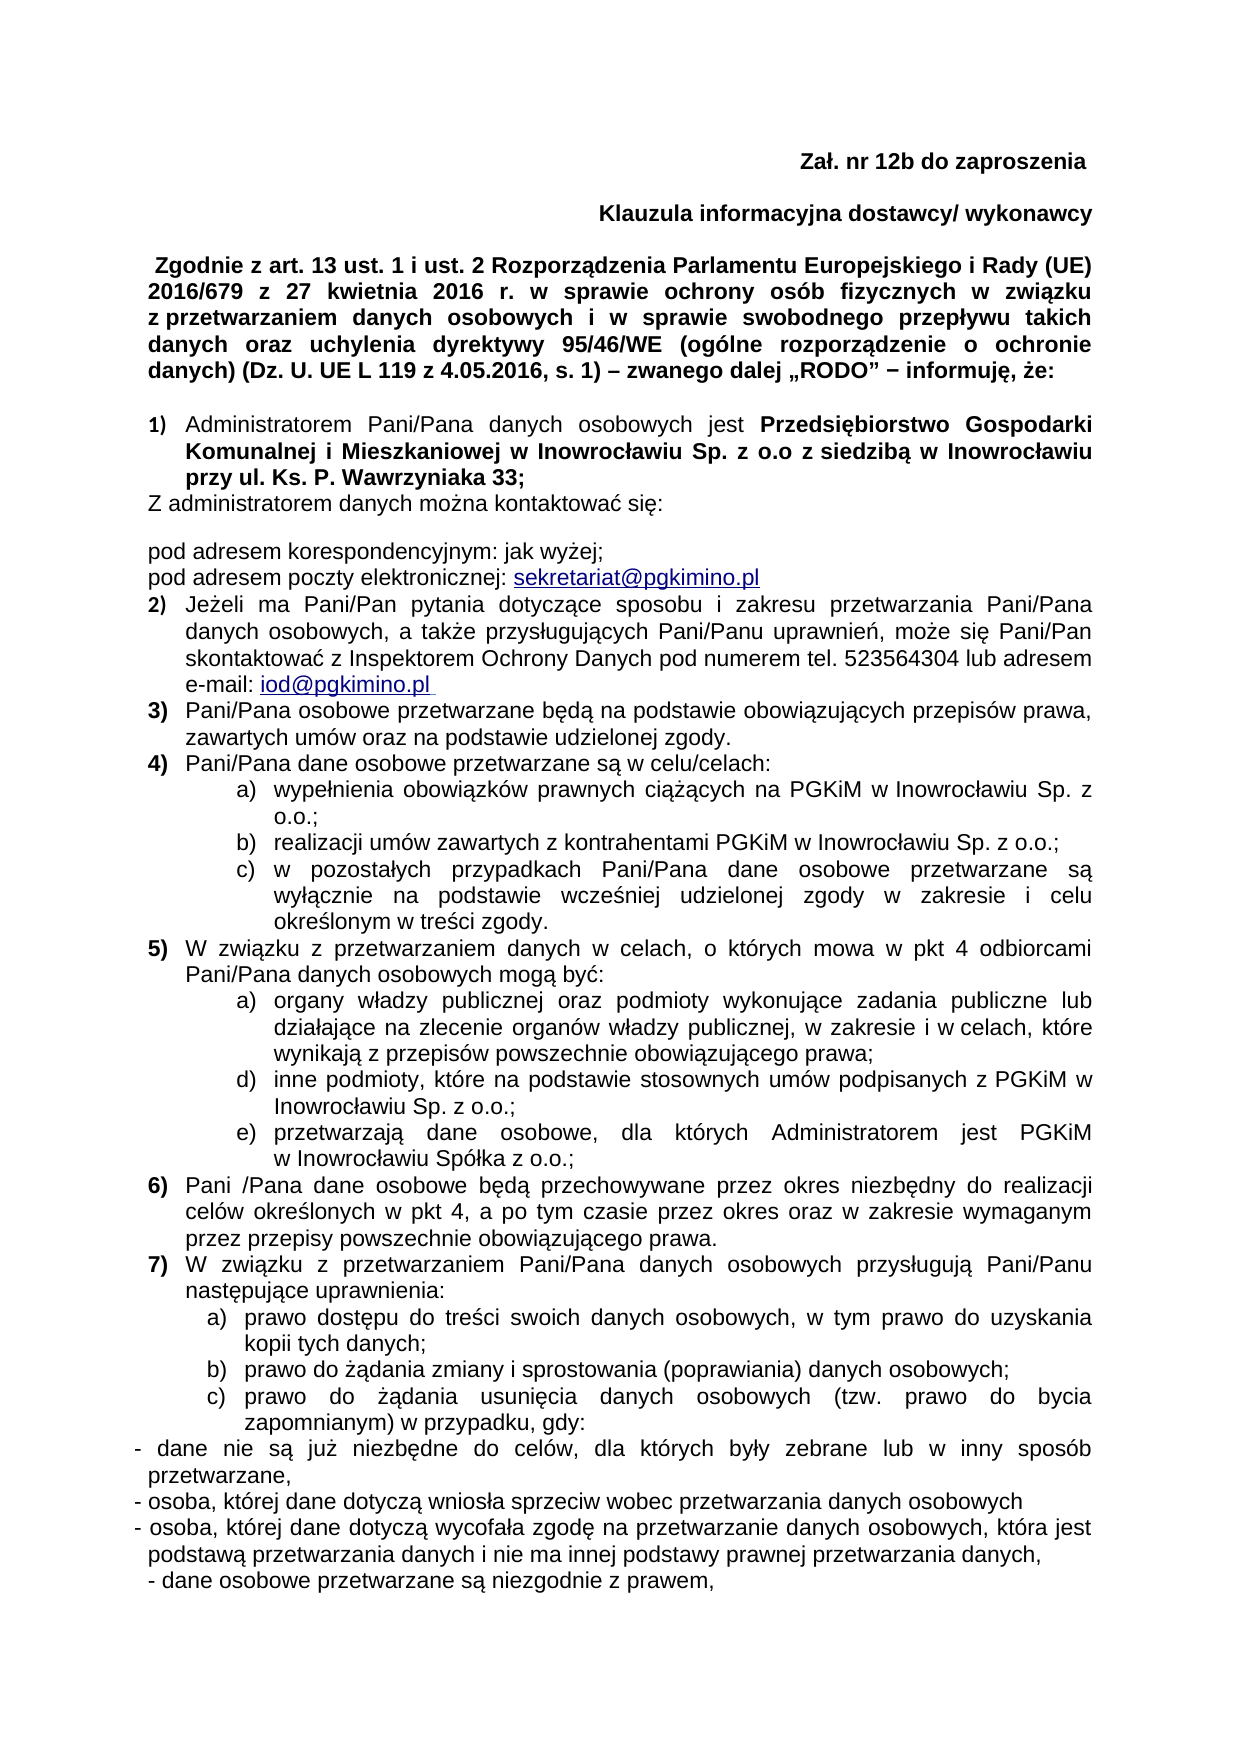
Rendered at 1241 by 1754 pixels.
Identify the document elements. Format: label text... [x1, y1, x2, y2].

list prawo dostępu do treści swoich danych osobowych, w tym prawo do uzyskania kopii tych danych; [207, 1303, 1093, 1356]
list inne podmioty, które na podstawie stosownych umów podpisanych z PGKiM w Inowrocławiu Sp. z o.o.; [236, 1066, 1093, 1119]
text Zgodnie z art. 13 ust. 1 i ust. 2 Rozporządzenia Parlamentu Europejskiego i Rady (UE) 2016/679 z 27 kwietnia 2016 r. w sprawie ochrony osób fizycznych w związku z przetwarzaniem danych osobowych i w sprawie swobodnego przepływu takich danych oraz uchylenia dyrektywy 95/46/WE (ogólne rozporządzenie o ochronie danych) (Dz. U. UE L 119 z 4.05.2016, s. 1) – zwanego dalej „RODO” − informuję, że: [148, 252, 1093, 383]
list wypełnienia obowiązków prawnych ciążących na PGKiM w Inowrocławiu Sp. z o.o.; [236, 776, 1093, 829]
list - dane nie są już niezbędne do celów, dla których były zebrane lub w inny sposób przetwarzane, [134, 1435, 1093, 1488]
list - dane osobowe przetwarzane są niezgodnie z prawem, [148, 1567, 1093, 1593]
list W związku z przetwarzaniem danych w celach, o których mowa w pkt 4 odbiorcami Pani/Pana danych osobowych mogą być: [148, 934, 1093, 987]
list Pani/Pana osobowe przetwarzane będą na podstawie obowiązujących przepisów prawa, zawartych umów oraz na podstawie udzielonej zgody. [148, 697, 1093, 750]
list W związku z przetwarzaniem Pani/Pana danych osobowych przysługują Pani/Panu następujące uprawnienia: [148, 1251, 1093, 1303]
list Administratorem Pani/Pana danych osobowych jest Przedsiębiorstwo Gospodarki Komunalnej i Mieszkaniowej w Inowrocławiu Sp. z o.o z siedzibą w Inowrocławiu przy ul. Ks. P. Wawrzyniaka 33; [148, 410, 1093, 490]
list w pozostałych przypadkach Pani/Pana dane osobowe przetwarzane są wyłącznie na podstawie wcześniej udzielonej zgody w zakresie i celu określonym w treści zgody. [236, 856, 1093, 934]
text Zał. nr 12b do zaproszenia [148, 148, 1093, 174]
text pod adresem korespondencyjnym: jak wyżej; [148, 538, 1093, 564]
list organy władzy publicznej oraz podmioty wykonujące zadania publiczne lub działające na zlecenie organów władzy publicznej, w zakresie i w celach, które wynikają z przepisów powszechnie obowiązującego prawa; [236, 987, 1093, 1066]
list - osoba, której dane dotyczą wniosła sprzeciw wobec przetwarzania danych osobowych [134, 1488, 1093, 1514]
text Klauzula informacyjna dostawcy/ wykonawcy [148, 199, 1093, 226]
list Pani /Pana dane osobowe będą przechowywane przez okres niezbędny do realizacji celów określonych w pkt 4, a po tym czasie przez okres oraz w zakresie wymaganym przez przepisy powszechnie obowiązującego prawa. [148, 1172, 1093, 1251]
list przetwarzają dane osobowe, dla których Administratorem jest PGKiM w Inowrocławiu Spółka z o.o.; [236, 1119, 1093, 1172]
list Pani/Pana dane osobowe przetwarzane są w celu/celach: [148, 750, 1093, 776]
list - osoba, której dane dotyczą wycofała zgodę na przetwarzanie danych osobowych, która jest podstawą przetwarzania danych i nie ma innej podstawy prawnej przetwarzania danych, [134, 1514, 1093, 1567]
list prawo do żądania zmiany i sprostowania (poprawiania) danych osobowych; [207, 1356, 1093, 1383]
text Z administratorem danych można kontaktować się: [148, 490, 1036, 517]
list Jeżeli ma Pani/Pan pytania dotyczące sposobu i zakresu przetwarzania Pani/Pana danych osobowych, a także przysługujących Pani/Panu uprawnień, może się Pani/Pan skontaktować z Inspektorem Ochrony Danych pod numerem tel. 523564304 lub adresem e-mail: iod@pgkimino.pl [148, 590, 1093, 697]
list realizacji umów zawartych z kontrahentami PGKiM w Inowrocławiu Sp. z o.o.; [236, 829, 1093, 856]
list prawo do żądania usunięcia danych osobowych (tzw. prawo do bycia zapomnianym) w przypadku, gdy: [207, 1383, 1093, 1435]
text pod adresem poczty elektronicznej: sekretariat@pgkimino.pl [148, 564, 1093, 590]
